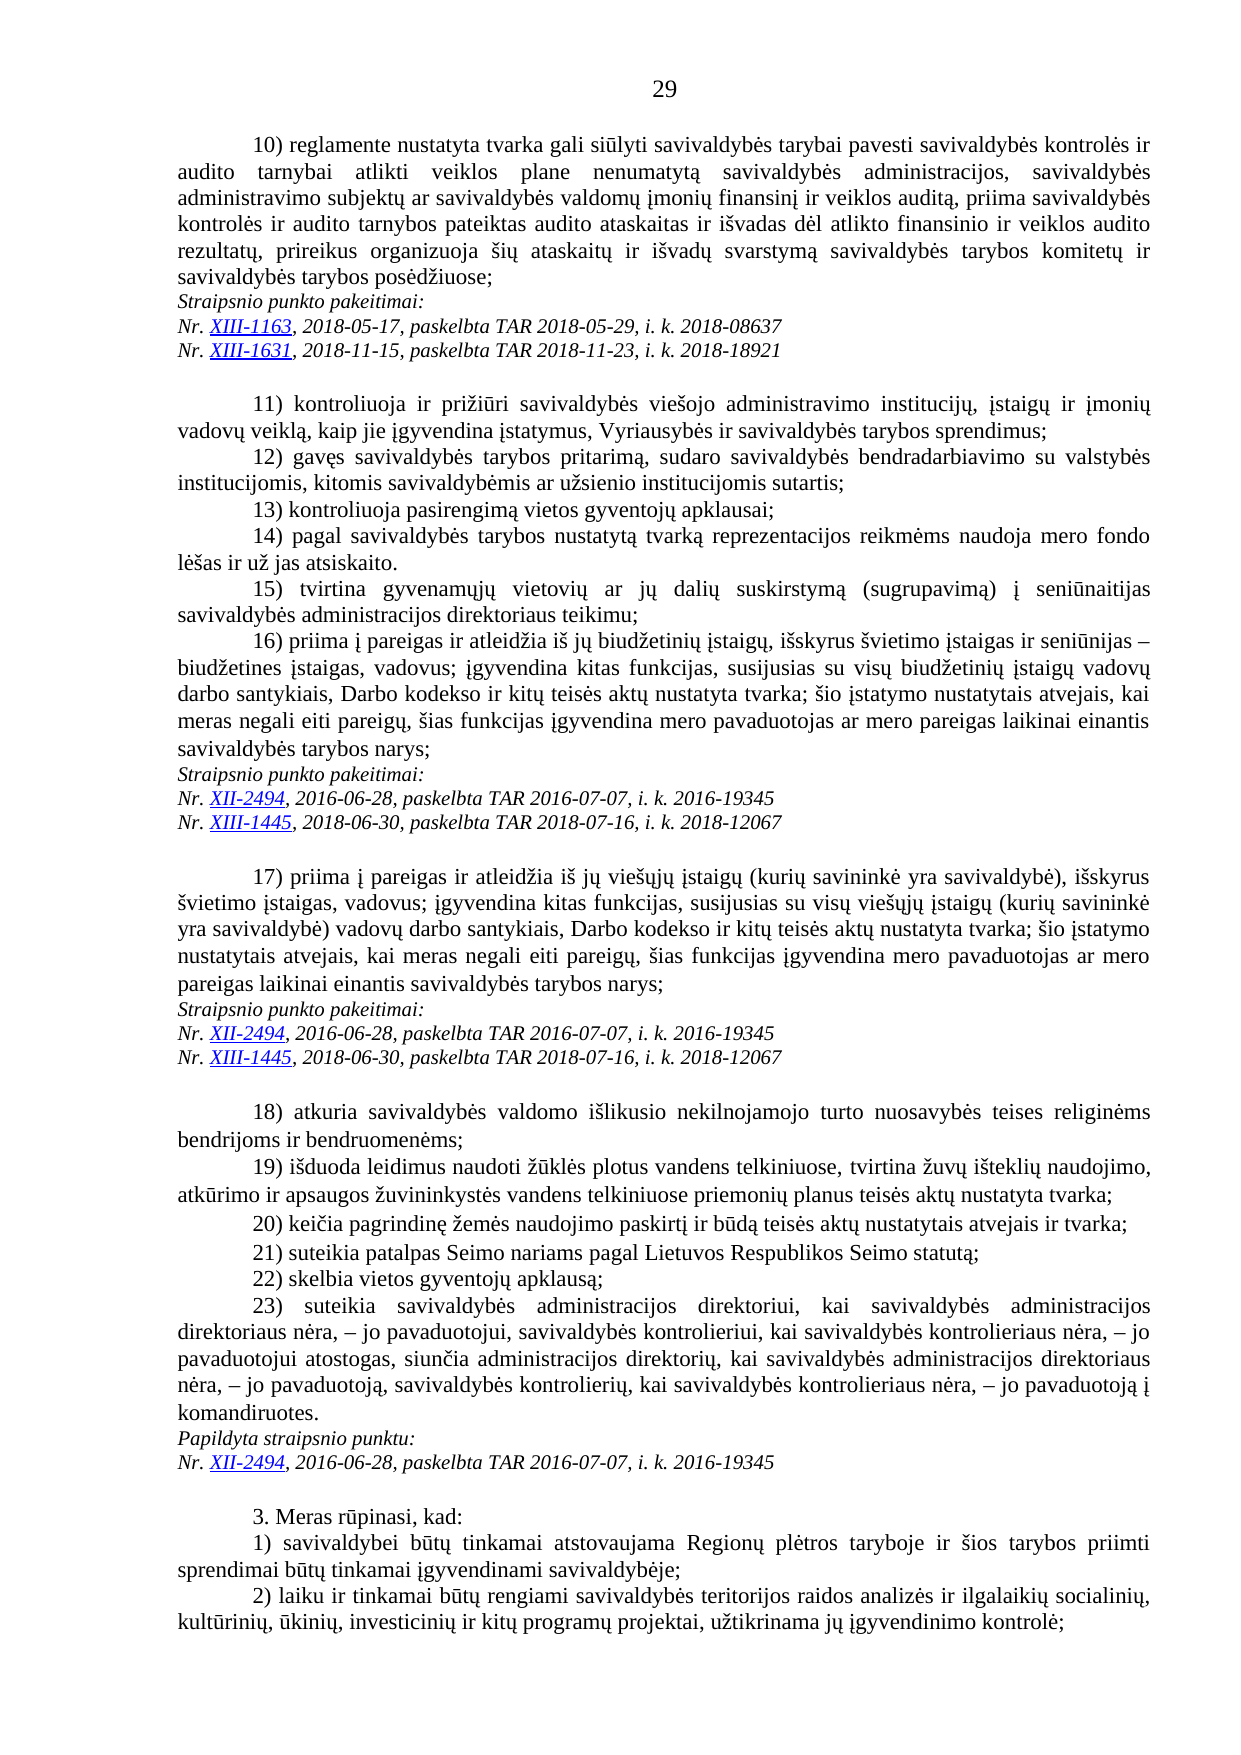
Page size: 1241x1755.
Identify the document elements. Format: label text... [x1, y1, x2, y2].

text Nr. XIII-1631, 2018-11-15, paskelbta TAR 2018-11-23, i. k. 2018-18921 [177, 338, 1152, 362]
text 15) tvirtina gyvenamųjų vietovių ar jų dalių suskirstymą (sugrupavimą) į seniūnaitijas savivaldybės administracijos direktoriaus teikimu; [177, 575, 1152, 628]
text Nr. XII-2494, 2016-06-28, paskelbta TAR 2016-07-07, i. k. 2016-19345 [177, 1021, 1152, 1045]
text 3. Meras rūpinasi, kad: [177, 1503, 1152, 1529]
text 17) priima į pareigas ir atleidžia iš jų viešųjų įstaigų (kurių savininkė yra savivaldybė), išskyrus švietimo įstaigas, vadovus; įgyvendina kitas funkcijas, susijusias su visų viešųjų įstaigų (kurių savininkė yra savivaldybė) vadovų darbo santykiais, Darbo kodekso ir kitų teisės aktų nustatyta tvarka; šio įstatymo nustatytais atvejais, kai meras negali eiti pareigų, šias funkcijas įgyvendina mero pavaduotojas ar mero pareigas laikinai einantis savivaldybės tarybos narys; [177, 863, 1152, 997]
text Papildyta straipsnio punktu: [177, 1426, 1152, 1450]
text Straipsnio punkto pakeitimai: [177, 762, 1152, 786]
text 12) gavęs savivaldybės tarybos pritarimą, sudaro savivaldybės bendradarbiavimo su valstybės institucijomis, kitomis savivaldybėmis ar užsienio institucijomis sutartis; [177, 443, 1152, 496]
text 16) priima į pareigas ir atleidžia iš jų biudžetinių įstaigų, išskyrus švietimo įstaigas ir seniūnijas – biudžetines įstaigas, vadovus; įgyvendina kitas funkcijas, susijusias su visų biudžetinių įstaigų vadovų darbo santykiais, Darbo kodekso ir kitų teisės aktų nustatyta tvarka; šio įstatymo nustatytais atvejais, kai meras negali eiti pareigų, šias funkcijas įgyvendina mero pavaduotojas ar mero pareigas laikinai einantis savivaldybės tarybos narys; [177, 628, 1152, 762]
text 1) savivaldybei būtų tinkamai atstovaujama Regionų plėtros taryboje ir šios tarybos priimti sprendimai būtų tinkamai įgyvendinami savivaldybėje; [177, 1529, 1152, 1582]
text 14) pagal savivaldybės tarybos nustatytą tvarką reprezentacijos reikmėms naudoja mero fondo lėšas ir už jas atsiskaito. [177, 522, 1152, 575]
text 11) kontroliuoja ir prižiūri savivaldybės viešojo administravimo institucijų, įstaigų ir įmonių vadovų veiklą, kaip jie įgyvendina įstatymus, Vyriausybės ir savivaldybės tarybos sprendimus; [177, 390, 1152, 443]
text Nr. XII-2494, 2016-06-28, paskelbta TAR 2016-07-07, i. k. 2016-19345 [177, 786, 1152, 810]
text 22) skelbia vietos gyventojų apklausą; [177, 1266, 1152, 1292]
text Nr. XIII-1445, 2018-06-30, paskelbta TAR 2018-07-16, i. k. 2018-12067 [177, 810, 1152, 834]
text Nr. XIII-1163, 2018-05-17, paskelbta TAR 2018-05-29, i. k. 2018-08637 [177, 313, 1152, 338]
text 21) suteikia patalpas Seimo nariams pagal Lietuvos Respublikos Seimo statutą; [177, 1237, 1152, 1266]
text 13) kontroliuoja pasirengimą vietos gyventojų apklausai; [177, 496, 1152, 522]
text 19) išduoda leidimus naudoti žūklės plotus vandens telkiniuose, tvirtina žuvų išteklių naudojimo, atkūrimo ir apsaugos žuvininkystės vandens telkiniuose priemonių planus teisės aktų nustatyta tvarka; [177, 1153, 1152, 1208]
text 23) suteikia savivaldybės administracijos direktoriui, kai savivaldybės administracijos direktoriaus nėra, – jo pavaduotojui, savivaldybės kontrolieriui, kai savivaldybės kontrolieriaus nėra, – jo pavaduotojui atostogas, siunčia administracijos direktorių, kai savivaldybės administracijos direktoriaus nėra, – jo pavaduotoją, savivaldybės kontrolierių, kai savivaldybės kontrolieriaus nėra, – jo pavaduotoją į komandiruotes. [177, 1292, 1152, 1426]
text 20) keičia pagrindinę žemės naudojimo paskirtį ir būdą teisės aktų nustatytais atvejais ir tvarka; [177, 1208, 1152, 1237]
text Straipsnio punkto pakeitimai: [177, 289, 1152, 313]
text 2) laiku ir tinkamai būtų rengiami savivaldybės teritorijos raidos analizės ir ilgalaikių socialinių, kultūrinių, ūkinių, investicinių ir kitų programų projektai, užtikrinama jų įgyvendinimo kontrolė; [177, 1582, 1152, 1635]
text 10) reglamente nustatyta tvarka gali siūlyti savivaldybės tarybai pavesti savivaldybės kontrolės ir audito tarnybai atlikti veiklos plane nenumatytą savivaldybės administracijos, savivaldybės administravimo subjektų ar savivaldybės valdomų įmonių finansinį ir veiklos auditą, priima savivaldybės kontrolės ir audito tarnybos pateiktas audito ataskaitas ir išvadas dėl atlikto finansinio ir veiklos audito rezultatų, prireikus organizuoja šių ataskaitų ir išvadų svarstymą savivaldybės tarybos komitetų ir savivaldybės tarybos posėdžiuose; [177, 131, 1152, 289]
text Nr. XIII-1445, 2018-06-30, paskelbta TAR 2018-07-16, i. k. 2018-12067 [177, 1045, 1152, 1069]
text 18) atkuria savivaldybės valdomo išlikusio nekilnojamojo turto nuosavybės teises religinėms bendrijoms ir bendruomenėms; [177, 1098, 1152, 1153]
text Straipsnio punkto pakeitimai: [177, 997, 1152, 1021]
text Nr. XII-2494, 2016-06-28, paskelbta TAR 2016-07-07, i. k. 2016-19345 [177, 1450, 1152, 1474]
